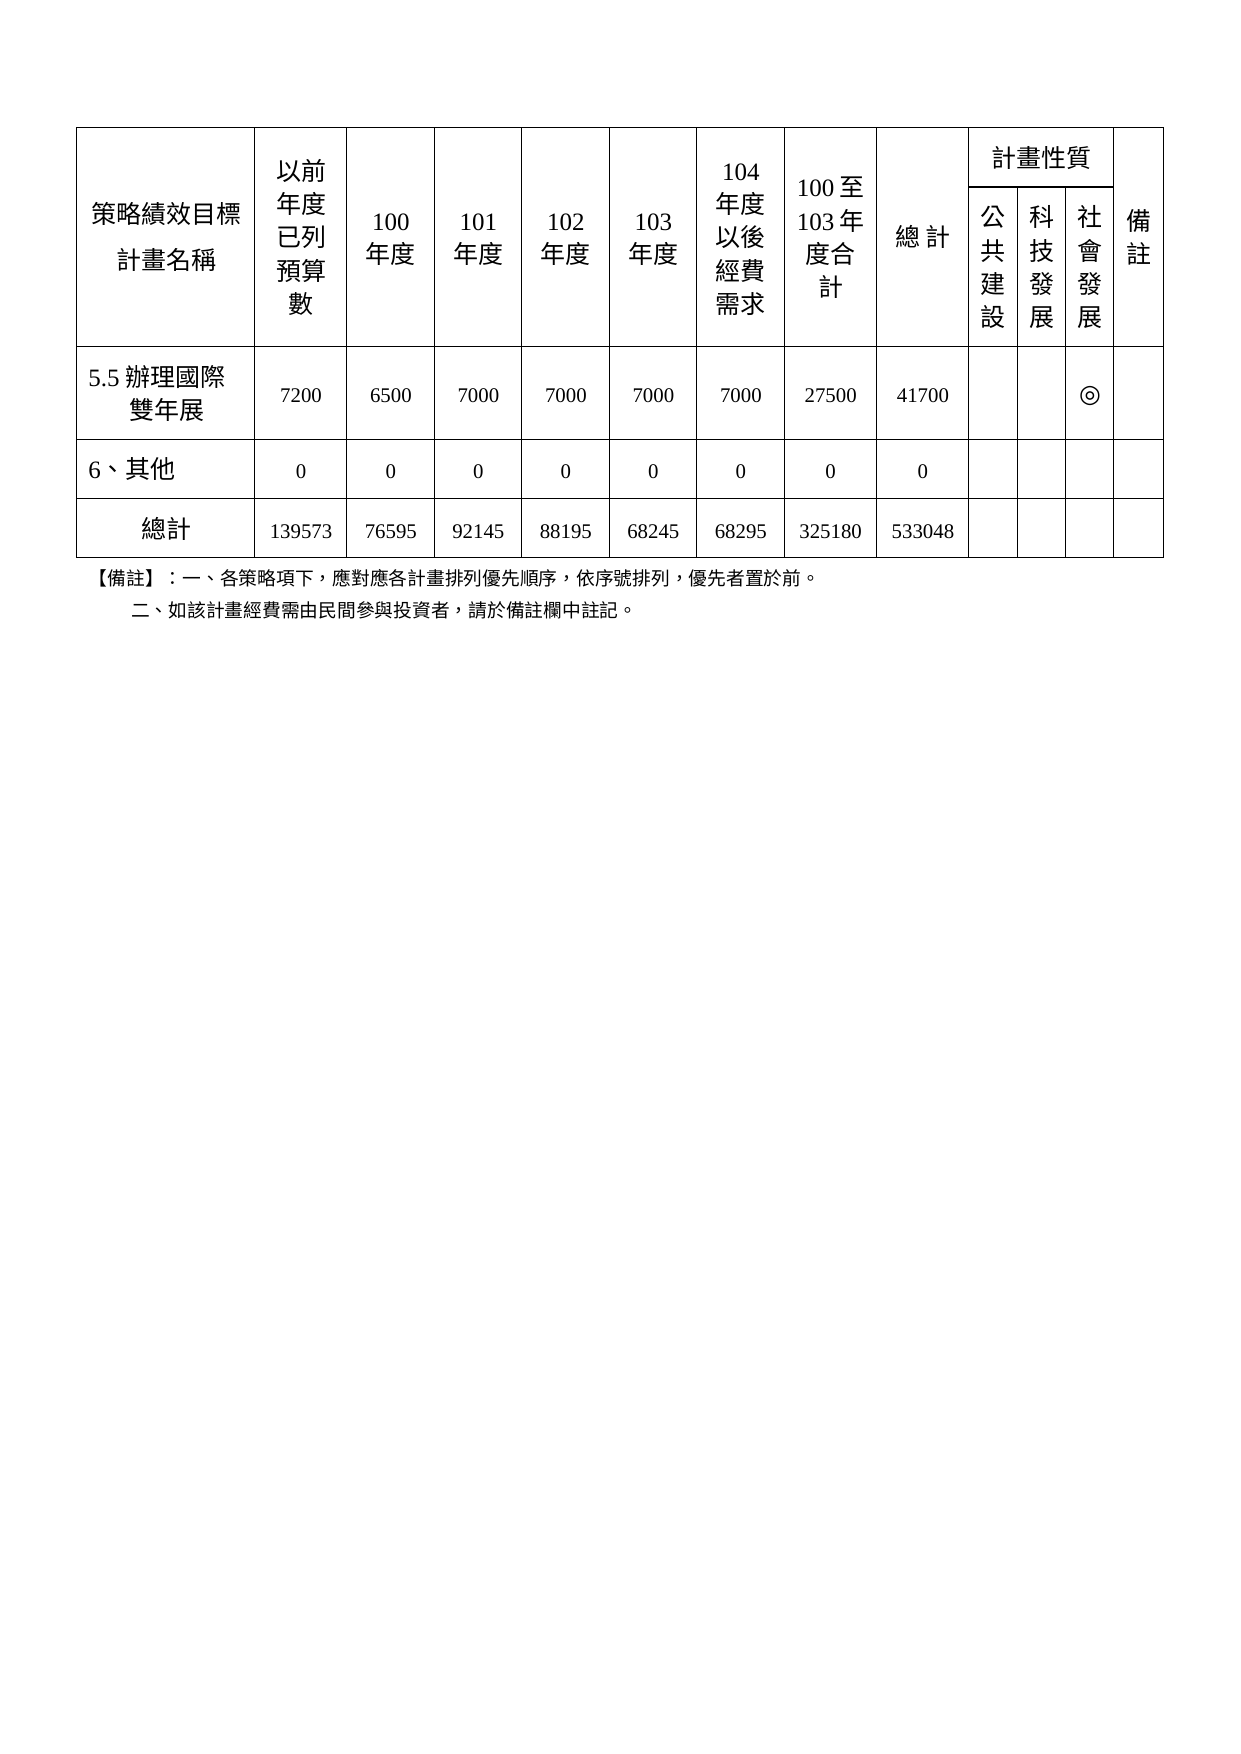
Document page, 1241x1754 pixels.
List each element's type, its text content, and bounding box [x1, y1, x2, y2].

table_cell 5.5 辦理國際雙年展 [77, 347, 254, 438]
table_cell [969, 499, 1017, 557]
table_cell 0 [877, 440, 968, 498]
table_cell 7000 [522, 347, 609, 438]
table_header 總 計 [877, 128, 968, 346]
table_cell 88195 [522, 499, 609, 557]
table_cell 68295 [697, 499, 784, 557]
table_cell 其他 [77, 440, 254, 498]
table_cell 325180 [785, 499, 876, 557]
table_cell [1114, 499, 1163, 557]
table_cell 533048 [877, 499, 968, 557]
table_header 以前年度已列預算數 [255, 128, 346, 346]
table_cell 139573 [255, 499, 346, 557]
table_cell 社會發展 [1066, 188, 1113, 346]
table_cell [1066, 440, 1113, 498]
table_cell 0 [697, 440, 784, 498]
text 【備註】：一、各策略項下，應對應各計畫排列優先順序，依序號排列，優先者置於前。 [88, 571, 1152, 589]
table_header 102年度 [522, 128, 609, 346]
table_cell 68245 [610, 499, 696, 557]
table_cell [969, 347, 1017, 438]
table_header 100至103年度合計 [785, 128, 876, 346]
table_cell 7000 [435, 347, 521, 438]
table_cell 科技發展 [1018, 188, 1065, 346]
table_cell [969, 440, 1017, 498]
table_cell [1018, 499, 1065, 557]
table_cell 0 [255, 440, 346, 498]
table_cell 7000 [697, 347, 784, 438]
text 二、如該計畫經費需由民間參與投資者，請於備註欄中註記。 [88, 602, 1152, 621]
table_cell 0 [522, 440, 609, 498]
table_cell [1018, 440, 1065, 498]
table_cell 7200 [255, 347, 346, 438]
table_cell 6500 [347, 347, 434, 438]
table_cell 27500 [785, 347, 876, 438]
table_cell [1066, 499, 1113, 557]
table_cell 76595 [347, 499, 434, 557]
table_header 103年度 [610, 128, 696, 346]
table_header 104年度以後經費需求 [697, 128, 784, 346]
table_header 計畫性質 [969, 128, 1113, 186]
table_header 策略績效目標 計畫名稱 [77, 128, 254, 346]
table_cell 0 [347, 440, 434, 498]
table_cell [1018, 347, 1065, 438]
table_cell [1114, 440, 1163, 498]
table_cell 0 [610, 440, 696, 498]
table_header 101年度 [435, 128, 521, 346]
table_cell 總計 [77, 499, 254, 557]
table_cell 41700 [877, 347, 968, 438]
table_header 100年度 [347, 128, 434, 346]
table_cell 公共建設 [969, 188, 1017, 346]
table_cell 92145 [435, 499, 521, 557]
table_cell 0 [785, 440, 876, 498]
table_cell 0 [435, 440, 521, 498]
table_header 備註 [1114, 128, 1163, 346]
table_cell 7000 [610, 347, 696, 438]
table_cell [1114, 347, 1163, 438]
table_cell ◎ [1066, 347, 1113, 438]
